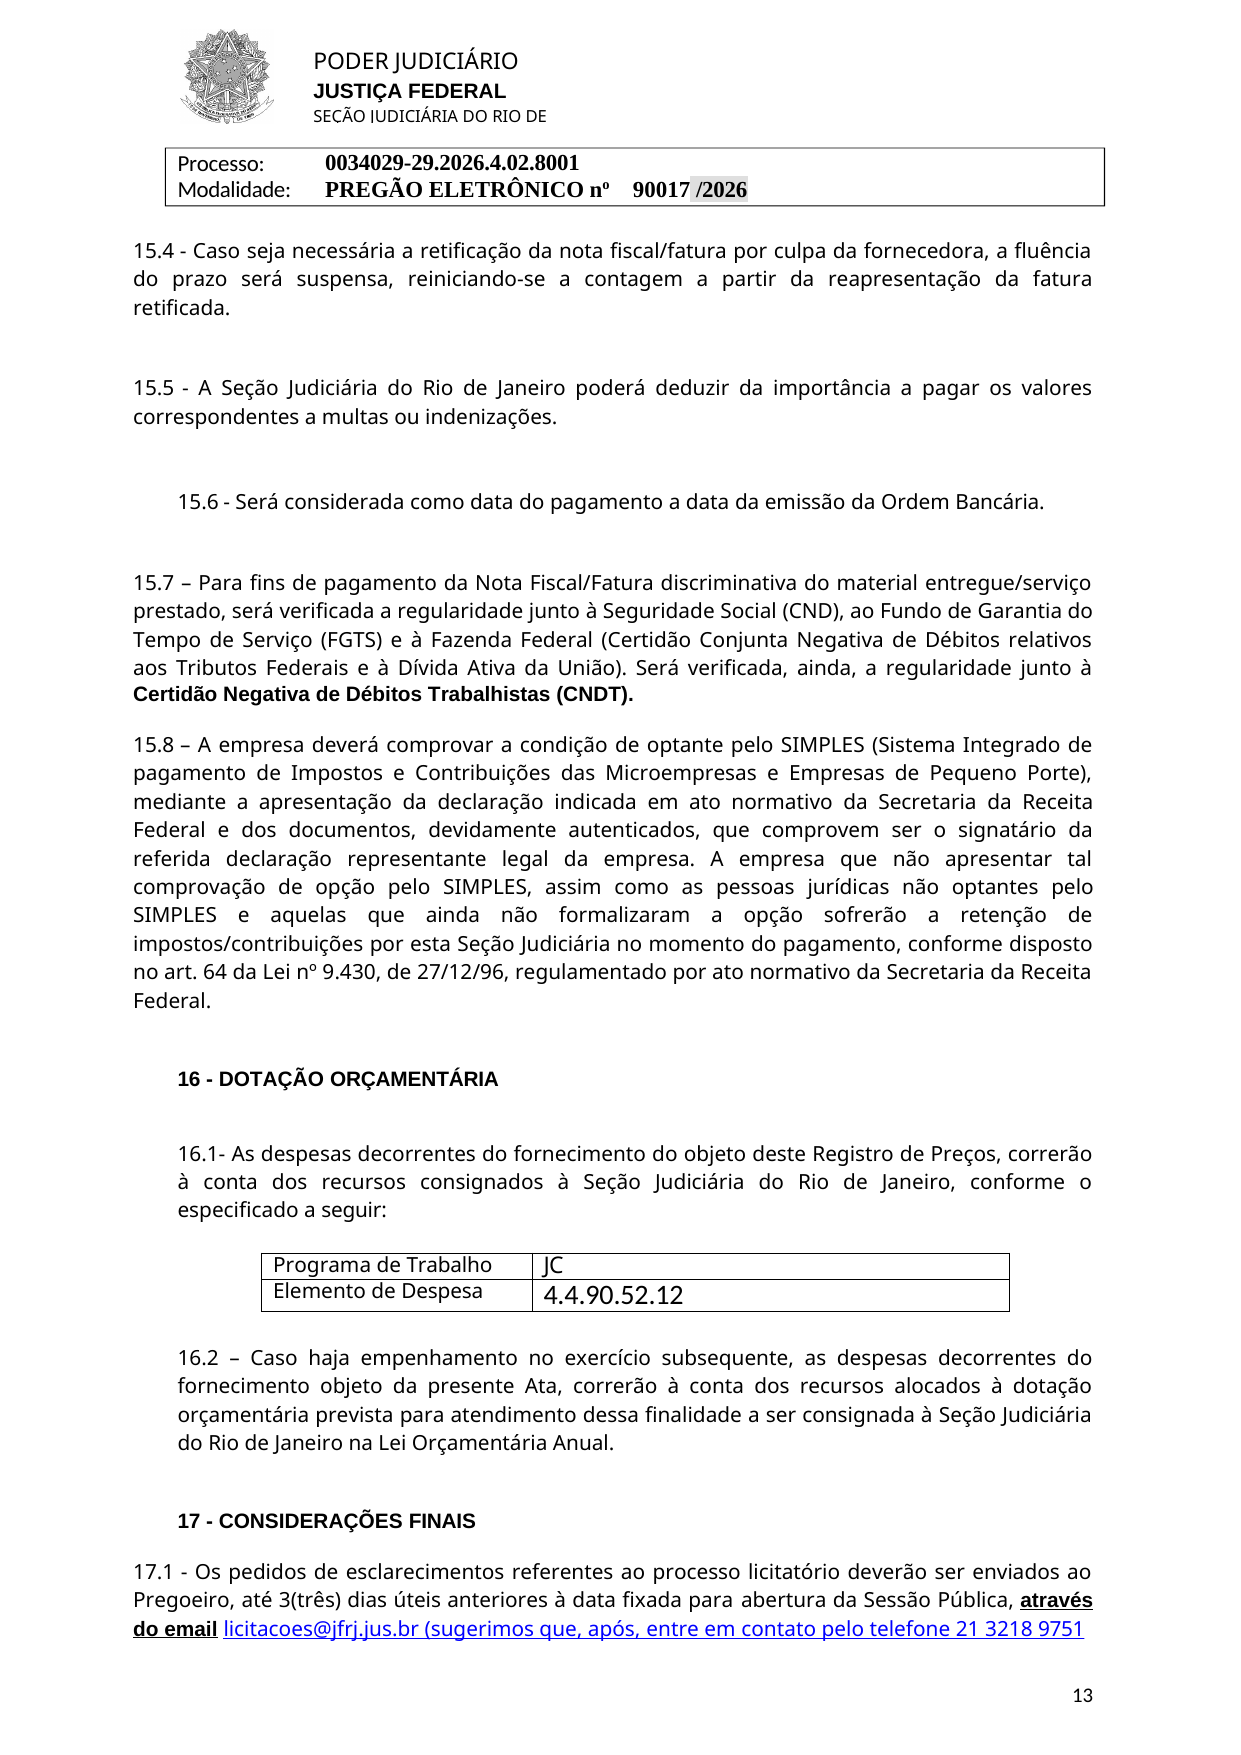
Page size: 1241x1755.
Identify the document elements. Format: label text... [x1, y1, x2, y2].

list - A Seção Judiciária do Rio de Janeiro poderá deduzir da importância a pagar os valores correspondentes a multas ou indenizações. [133, 373, 1093, 430]
table_cell Elemento de Despesa [262, 1280, 532, 1311]
text 16.1- As despesas decorrentes do fornecimento do objeto deste Registro de Preços, correrão à conta dos recursos consignados à Seção Judiciária do Rio de Janeiro, conforme o especificado a seguir: [177, 1139, 1093, 1224]
table_header JC [533, 1254, 1009, 1279]
list - CONSIDERAÇÕES FINAIS [177, 1509, 1137, 1533]
list – Para fins de pagamento da Nota Fiscal/Fatura discriminativa do material entregue/serviço prestado, será verificada a regularidade junto à Seguridade Social (CND), ao Fundo de Garantia do Tempo de Serviço (FGTS) e à Fazenda Federal (Certidão Conjunta Negativa de Débitos relativos aos Tributos Federais e à Dívida Ativa da União). Será verificada, ainda, a regularidade junto à Certidão Negativa de Débitos Trabalhistas (CNDT). [133, 568, 1093, 706]
table_cell 4.4.90.52.12 [533, 1280, 1009, 1311]
list - DOTAÇÃO ORÇAMENTÁRIA [177, 1066, 1137, 1090]
table_header Programa de Trabalho [262, 1254, 532, 1279]
list – A empresa deverá comprovar a condição de optante pelo SIMPLES (Sistema Integrado de pagamento de Impostos e Contribuições das Microempresas e Empresas de Pequeno Porte), mediante a apresentação da declaração indicada em ato normativo da Secretaria da Receita Federal e dos documentos, devidamente autenticados, que comprovem ser o signatário da referida declaração representante legal da empresa. A empresa que não apresentar tal comprovação de opção pelo SIMPLES, assim como as pessoas jurídicas não optantes pelo SIMPLES e aquelas que ainda não formalizaram a opção sofrerão a retenção de impostos/contribuições por esta Seção Judiciária no momento do pagamento, conforme disposto no art. 64 da Lei nº 9.430, de 27/12/96, regulamentado por ato normativo da Secretaria da Receita Federal. [133, 730, 1093, 1014]
list - Os pedidos de esclarecimentos referentes ao processo licitatório deverão ser enviados ao Pregoeiro, até 3(três) dias úteis anteriores à data fixada para abertura da Sessão Pública, através do email licitacoes@jfrj.jus.br (sugerimos que, após, entre em contato pelo telefone 21 3218 9751 [133, 1557, 1093, 1642]
list - Será considerada como data do pagamento a data da emissão da Ordem Bancária. [177, 487, 1137, 516]
text 16.2 – Caso haja empenhamento no exercício subsequente, as despesas decorrentes do fornecimento objeto da presente Ata, correrão à conta dos recursos alocados à dotação orçamentária prevista para atendimento dessa finalidade a ser consignada à Seção Judiciária do Rio de Janeiro na Lei Orçamentária Anual. [177, 1343, 1093, 1457]
list - Caso seja necessária a retificação da nota fiscal/fatura por culpa da fornecedora, a fluência do prazo será suspensa, reiniciando-se a contagem a partir da reapresentação da fatura retificada. [133, 236, 1093, 321]
